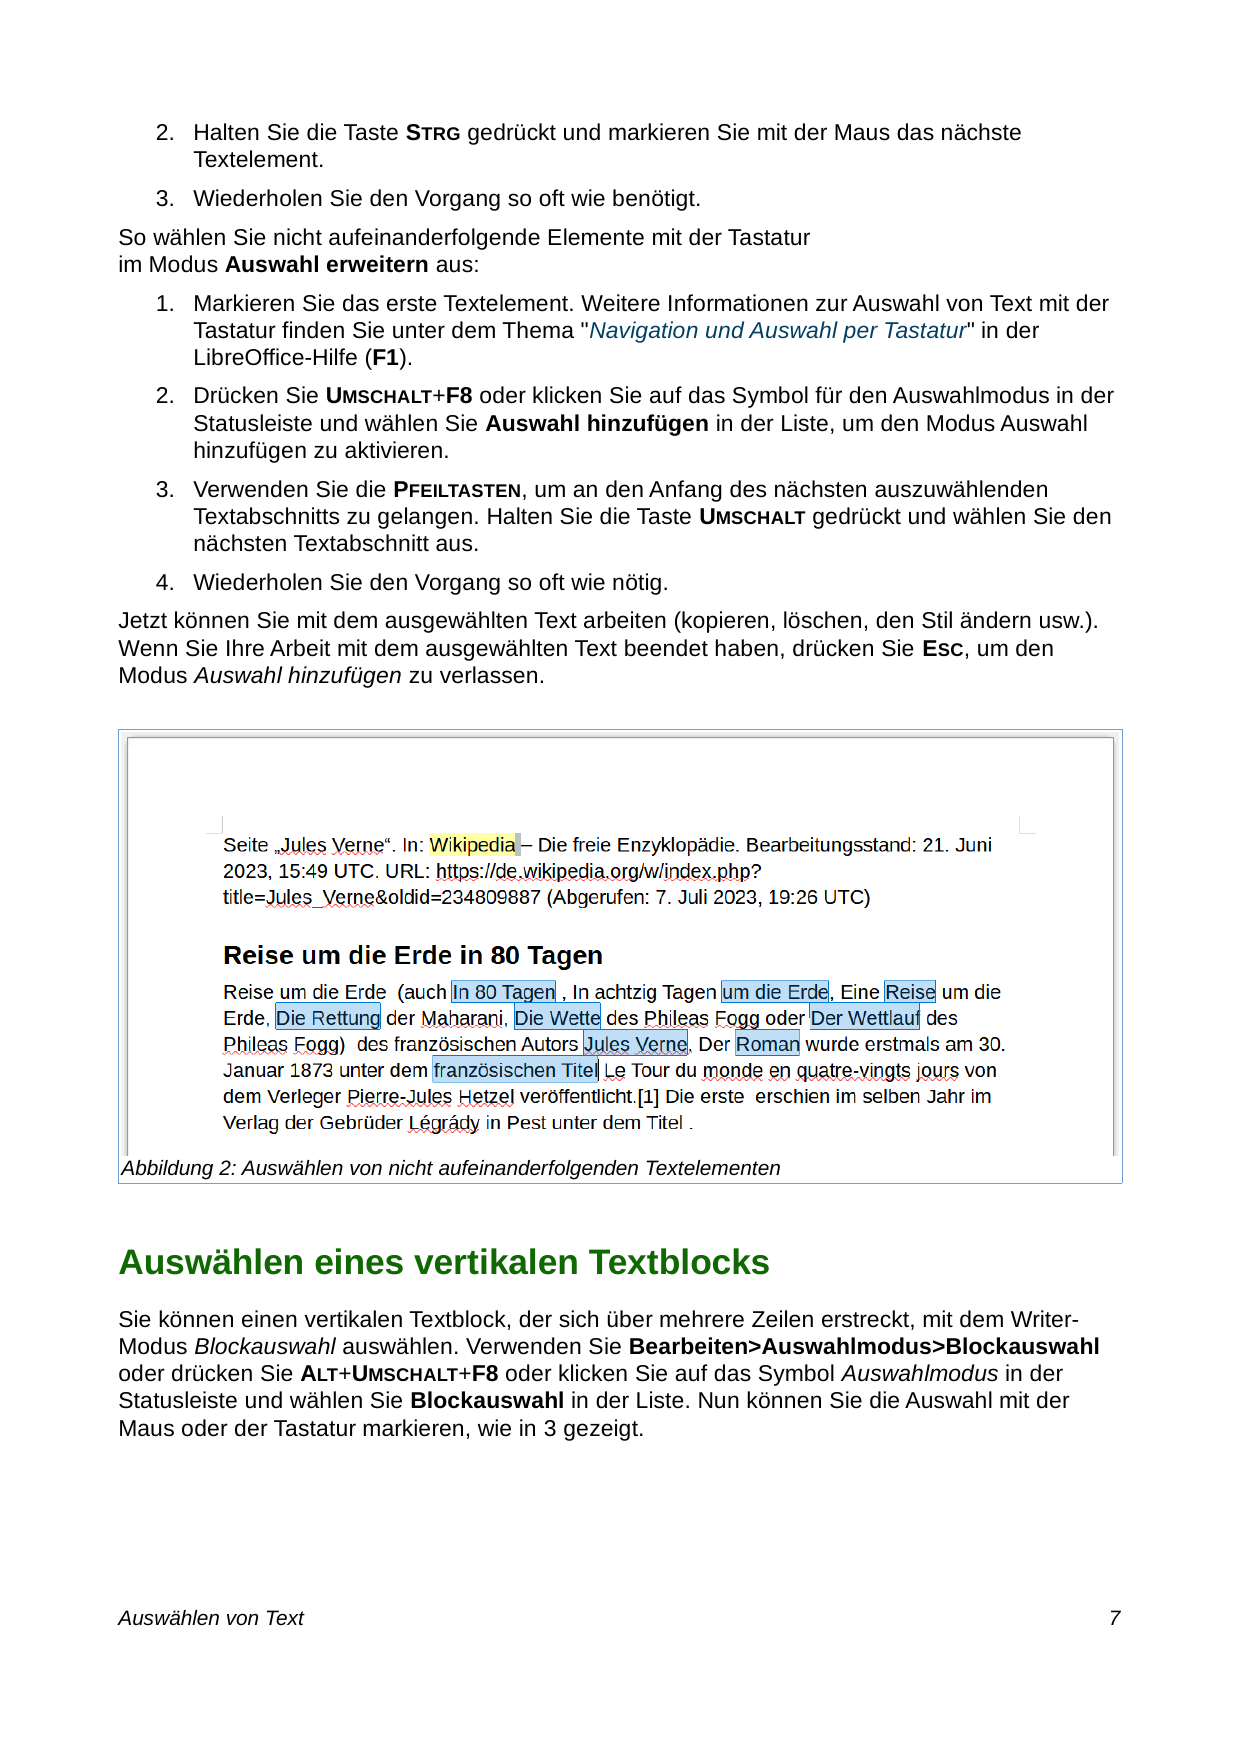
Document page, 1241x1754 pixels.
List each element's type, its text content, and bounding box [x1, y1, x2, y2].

list Wiederholen Sie den Vorgang so oft wie benötigt. [156, 184, 1122, 211]
text Sie können einen vertikalen Textblock, der sich über mehrere Zeilen erstreckt, mit dem Writer-Modus Blockauswahl auswählen. Verwenden Sie Bearbeiten>Auswahlmodus>Blockauswahl oder drücken Sie Alt+Umschalt+F8 oder klicken Sie auf das Symbol Auswahlmodus in der Statusleiste und wählen Sie Blockauswahl in der Liste. Nun können Sie die Auswahl mit der Maus oder der Tastatur markieren, wie in Abbildung 3 gezeigt. [118, 1306, 1122, 1441]
list Wiederholen Sie den Vorgang so oft wie nötig. [156, 568, 1122, 595]
picture [121, 732, 1119, 1156]
text Jetzt können Sie mit dem ausgewählten Text arbeiten (kopieren, löschen, den Stil ändern usw.). Wenn Sie Ihre Arbeit mit dem ausgewählten Text beendet haben, drücken Sie Esc, um den Modus Auswahl hinzufügen zu verlassen. [118, 607, 1122, 688]
list Verwenden Sie die Pfeiltasten, um an den Anfang des nächsten auszuwählenden Textabschnitts zu gelangen. Halten Sie die Taste Umschalt gedrückt und wählen Sie den nächsten Textabschnitt aus. [156, 475, 1122, 556]
text Abbildung 2: Auswählen von nicht aufeinanderfolgenden Textelementen [121, 1156, 1119, 1179]
list Drücken Sie Umschalt+F8 oder klicken Sie auf das Symbol für den Auswahlmodus in der Statusleiste und wählen Sie Auswahl hinzufügen in der Liste, um den Modus Auswahl hinzufügen zu aktivieren. [156, 382, 1122, 463]
list Markieren Sie das erste Textelement. Weitere Informationen zur Auswahl von Text mit der Tastatur finden Sie unter dem Thema "Navigation und Auswahl per Tastatur" in der LibreOffice-Hilfe (F1). [156, 289, 1122, 370]
text So wählen Sie nicht aufeinanderfolgende Elemente mit der Tastatur im Modus Auswahl erweitern aus: [118, 223, 1122, 277]
list Halten Sie die Taste Strg gedrückt und markieren Sie mit der Maus das nächste Textelement. [156, 118, 1122, 172]
subtitle Auswählen eines vertikalen Textblocks [118, 1242, 1122, 1282]
